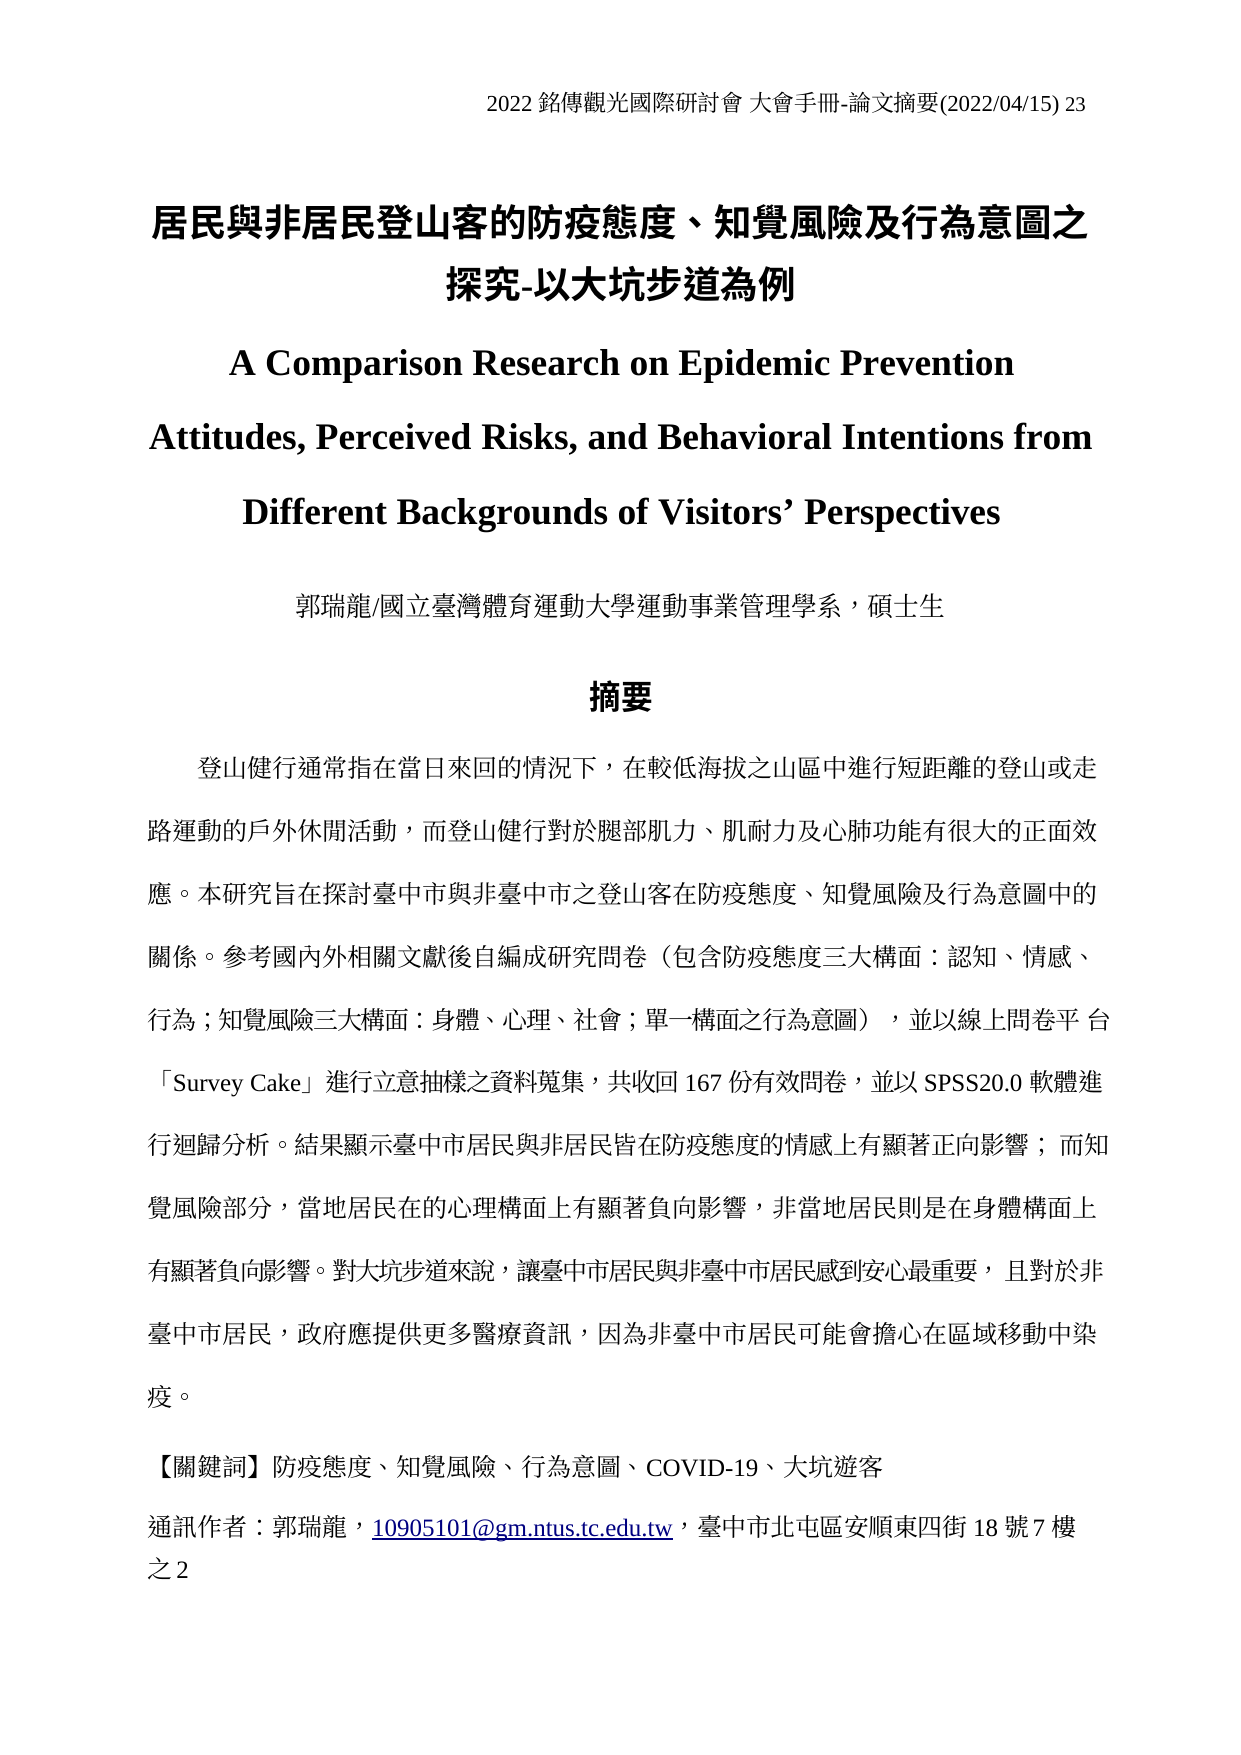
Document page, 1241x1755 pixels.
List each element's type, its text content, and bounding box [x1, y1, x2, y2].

text Different Backgrounds of Visitors’ Perspectives [242, 489, 1130, 532]
text 摘要 [150, 671, 1091, 719]
text 通訊作者：郭瑞龍，10905101@gm.ntus.tc.edu.tw，臺中市北屯區安順東四街 18 號 7 樓 [148, 1508, 1130, 1544]
text 之 2 [148, 1549, 1130, 1586]
text 登山健行通常指在當日來回的情況下，在較低海拔之山區中進行短距離的登山或走路運動的戶外休閒活動，而登山健行對於腿部肌力、肌耐力及心肺功能有很大的正面效應。本研究旨在探討臺中市與非臺中市之登山客在防疫態度、知覺風險及行為意圖中的關係。參考國內外相關文獻後自編成研究問卷（包含防疫態度三大構面：認知、情感、行為；知覺風險三大構面：身體、心理、社會；單一構面之行為意圖），並以線上問卷平 台「Survey Cake」進行立意抽樣之資料蒐集，共收回 167 份有效問卷，並以 SPSS20.0 軟體進行迴歸分析。結果顯示臺中市居民與非居民皆在防疫態度的情感上有顯著正向影響； 而知覺風險部分，當地居民在的心理構面上有顯著負向影響，非當地居民則是在身體構面上有顯著負向影響。對大坑步道來說，讓臺中市居民與非臺中市居民感到安心最重要， 且對於非臺中市居民，政府應提供更多醫療資訊，因為非臺中市居民可能會擔心在區域移動中染疫。 [148, 749, 1117, 1413]
text A Comparison Research on Epidemic Prevention Attitudes, Perceived Risks, and Behavioral Intentions from [149, 340, 1115, 458]
text 居民與非居民登山客的防疫態度、知覺風險及行為意圖之 [144, 189, 1096, 248]
text 探究-以大坑步道為例 [150, 254, 1091, 309]
text 郭瑞龍/國立臺灣體育運動大學運動事業管理學系，碩士生 [148, 585, 1092, 624]
text 【關鍵詞】防疫態度、知覺風險、行為意圖、COVID-19、大坑遊客 [148, 1448, 1130, 1484]
